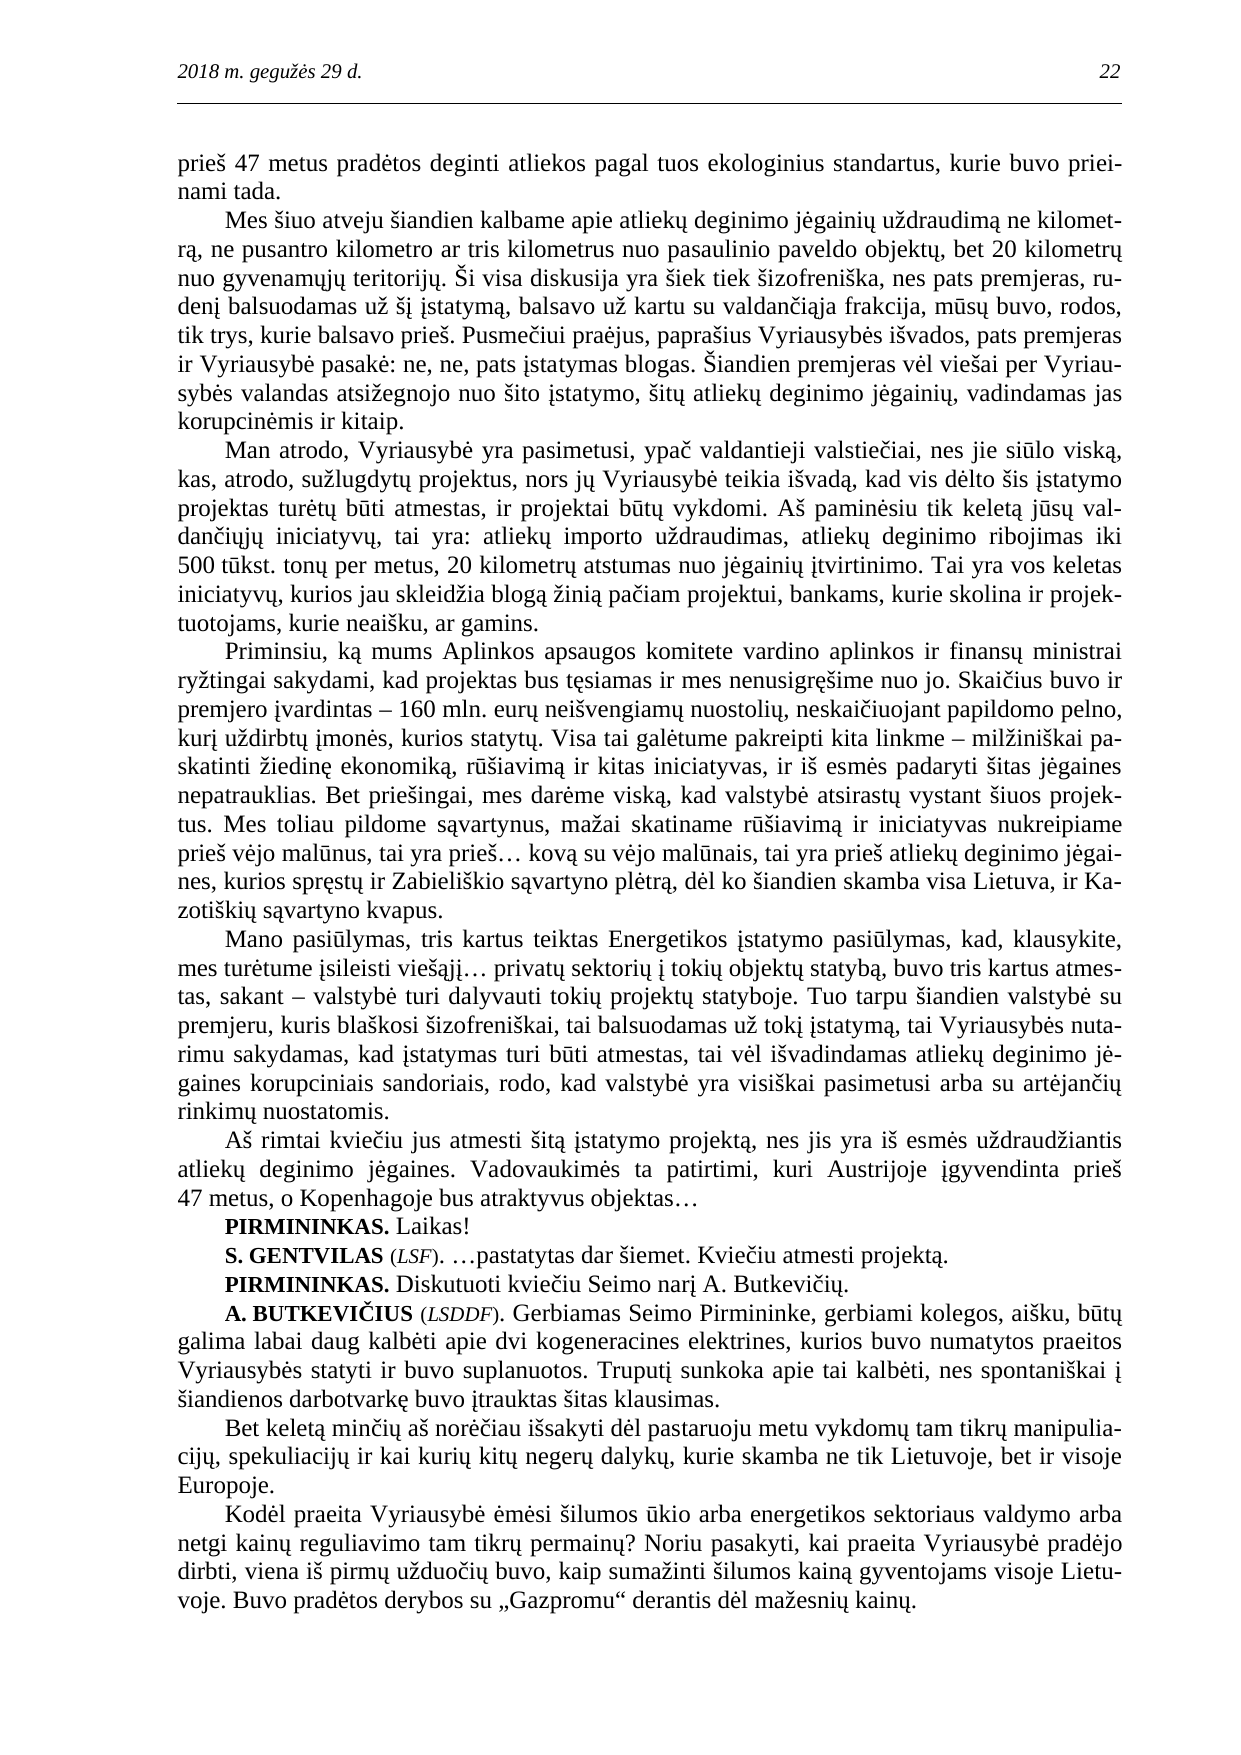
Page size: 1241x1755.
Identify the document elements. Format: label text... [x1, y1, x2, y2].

text Bet ke­le­tą min­čių aš no­rė­čiau iš­sa­ky­ti dėl pas­ta­ruo­ju me­tu vyk­do­mų tam tik­rų ma­ni­pu­lia­ci­jų, spe­ku­lia­ci­jų ir kai ku­rių ki­tų ne­ge­rų da­ly­kų, ku­rie skam­ba ne tik Lie­tu­vo­je, bet ir vi­so­je Eu­ro­po­je. [177, 1413, 1122, 1499]
text Mes šiuo at­ve­ju šian­dien kal­ba­me apie at­lie­kų de­gi­ni­mo jė­gai­nių už­drau­di­mą ne ki­lo­met­rą, ne pus­an­tro ki­lo­met­ro ar tris ki­lo­met­rus nuo pa­sau­li­nio pa­vel­do ob­jek­tų, bet 20 ki­lo­met­rų nuo gy­ve­na­mų­jų te­ri­to­ri­jų. Ši vi­sa dis­ku­si­ja yra šiek tiek ši­zo­fre­niška, nes pats prem­je­ras, ru­de­nį bal­suo­da­mas už šį įsta­ty­mą, bal­sa­vo už kar­tu su val­dan­či­ą­ja frak­ci­ja, mū­sų bu­vo, ro­dos, tik trys, ku­rie bal­sa­vo prieš. Pus­me­čiui pra­ėjus, pa­pra­šius Vy­riau­sy­bės iš­va­dos, pats prem­je­ras ir Vy­riau­sy­bė pa­sa­kė: ne, ne, pats įsta­ty­mas blo­gas. Šian­dien prem­je­ras vėl vie­šai per Vy­riau­sy­bės va­lan­das at­si­žeg­no­jo nuo ši­to įsta­ty­mo, ši­tų at­lie­kų de­gi­ni­mo jė­gai­nių, va­din­da­mas jas ko­rup­ci­nė­mis ir ki­taip. [177, 205, 1122, 435]
text PIRMININKAS. Dis­ku­tuo­ti kvie­čiu Sei­mo na­rį A. But­ke­vi­čių. [177, 1269, 1122, 1298]
text Ko­dėl pra­ei­ta Vy­riau­sy­bė ėmė­si ši­lu­mos ūkio ar­ba ener­ge­ti­kos sek­to­riaus val­dy­mo ar­ba net­gi kai­nų re­gu­lia­vi­mo tam tik­rų per­mai­nų? No­riu pa­sa­ky­ti, kai pra­ei­ta Vy­riau­sy­bė pra­dė­jo dirb­ti, vie­na iš pir­mų už­duo­čių bu­vo, kaip su­ma­žin­ti ši­lu­mos kai­ną gy­ven­to­jams vi­so­je Lie­tu­vo­je. Bu­vo pra­dė­tos de­ry­bos su „Gaz­pro­mu“ de­ran­tis dėl ma­žes­nių kai­nų. [177, 1499, 1122, 1614]
text prieš 47 me­tus pra­dė­tos de­gin­ti at­lie­kos pa­gal tuos eko­lo­gi­nius stan­dar­tus, ku­rie bu­vo pri­ei­nami ta­da. [177, 148, 1122, 205]
text Ma­no pa­siū­ly­mas, tris kar­tus teik­tas Ener­ge­ti­kos įsta­ty­mo pa­siū­ly­mas, kad, klau­sy­ki­te, mes tu­rė­tu­me įsi­leis­ti vie­šą­jį… pri­va­tų sek­to­rių į to­kių ob­jek­tų sta­ty­bą, bu­vo tris kar­tus at­mes­tas, sa­kant – vals­ty­bė tu­ri da­ly­vau­ti to­kių pro­jek­tų sta­ty­bo­je. Tuo tar­pu šian­dien vals­ty­bė su prem­je­ru, ku­ris blaš­ko­si ši­zo­fre­niškai, tai bal­suo­da­mas už to­kį įsta­ty­mą, tai Vy­riau­sy­bės nu­ta­ri­mu sa­ky­da­mas, kad įsta­ty­mas tu­ri bū­ti at­mes­tas, tai vėl iš­va­din­da­mas at­lie­kų de­gi­ni­mo jė­gai­nes ko­rup­ci­niais san­do­riais, ro­do, kad vals­ty­bė yra vi­siš­kai pa­si­me­tu­si ar­ba su ar­tė­jan­čių rin­ki­mų nuo­sta­to­mis. [177, 924, 1122, 1125]
text PIRMININKAS. Lai­kas! [177, 1211, 1122, 1240]
text Pri­min­siu, ką mums Ap­lin­kos ap­sau­gos ko­mi­te­te var­di­no ap­lin­kos ir fi­nan­sų mi­nist­rai ryž­tin­gai sa­ky­da­mi, kad pro­jek­tas bus tę­sia­mas ir mes nenu­si­grę­ši­me nuo jo. Skai­čius bu­vo ir prem­je­ro įvar­din­tas – 160 mln. eu­rų ne­iš­ven­gia­mų nuos­to­lių, ne­skai­čiuo­jant pa­pil­do­mo pel­no, ku­rį už­dirb­tų įmo­nės, ku­rios sta­ty­tų. Vi­sa tai ga­lė­tu­me pa­kreip­ti ki­ta lin­kme – mil­ži­niš­kai pa­ska­tin­ti žie­di­nę eko­no­mi­ką, rū­šia­vi­mą ir ki­tas ini­cia­ty­vas, ir iš es­mės pa­da­ry­ti ši­tas jė­gai­nes ne­pa­trauk­lias. Bet prie­šin­gai, mes da­rė­me vis­ką, kad vals­ty­bė at­si­ras­tų vys­tant šiuos pro­jek­tus. Mes to­liau pil­do­me są­var­ty­nus, ma­žai ska­ti­na­me rū­šia­vi­mą ir ini­cia­ty­vas nu­krei­pia­me prieš vė­jo ma­lū­nus, tai yra prieš… ko­vą su vė­jo ma­lū­nais, tai yra prieš at­lie­kų de­gi­ni­mo jė­gai­nes, ku­rios spręs­tų ir Za­bie­liš­kio są­var­ty­no plėt­rą, dėl ko šian­dien skam­ba vi­sa Lie­tu­va, ir Ka­zo­tiš­kių są­var­ty­no kva­pus. [177, 636, 1122, 924]
text Man at­ro­do, Vy­riau­sy­bė yra pa­si­me­tu­si, ypač val­dan­tie­ji vals­tie­čiai, nes jie siū­lo vis­ką, kas, at­ro­do, suž­lug­dy­tų pro­jek­tus, nors jų Vy­riau­sy­bė tei­kia iš­va­dą, kad vis dėl­to šis įsta­ty­mo pro­jek­tas tu­rė­tų bū­ti at­mes­tas, ir pro­jek­tai bū­tų vyk­do­mi. Aš pa­mi­nė­siu tik ke­le­tą jū­sų val­dančių­jų ini­cia­ty­vų, tai yra: at­lie­kų im­por­to už­drau­di­mas, at­lie­kų de­gi­ni­mo ri­bo­ji­mas iki 500 tūkst. to­nų per me­tus, 20 ki­lo­met­rų at­stu­mas nuo jė­gai­nių įtvir­ti­ni­mo. Tai yra vos ke­le­tas ini­cia­ty­vų, ku­rios jau sklei­džia blo­gą ži­nią pa­čiam pro­jek­tui, ban­kams, ku­rie sko­li­na ir pro­jek­tuo­to­jams, ku­rie ne­aiš­ku, ar ga­mins. [177, 435, 1122, 636]
text A. BUTKEVIČIUS (LSDDF). Ger­bia­mas Sei­mo Pir­mi­nin­ke, ger­bia­mi ko­le­gos, aiš­ku, bū­tų ga­li­ma la­bai daug kal­bė­ti apie dvi ko­ge­ne­ra­ci­nes elek­tri­nes, ku­rios bu­vo nu­ma­ty­tos pra­ei­tos Vy­riau­sy­bės sta­ty­ti ir bu­vo su­pla­nuo­tos. Tru­pu­tį sun­ko­ka apie tai kal­bė­ti, nes spon­ta­niš­kai į šian­die­nos dar­bo­tvarkę bu­vo įtrauk­tas ši­tas klau­si­mas. [177, 1298, 1122, 1413]
text Aš rim­tai kvie­čiu jus at­mes­ti ši­tą įsta­ty­mo pro­jek­tą, nes jis yra iš es­mės už­drau­džian­tis at­lie­kų de­gi­ni­mo jė­gai­nes. Va­do­vau­ki­mės ta pa­tir­ti­mi, ku­ri Aust­ri­jo­je įgy­ven­din­ta prieš 47 me­tus, o Ko­pen­ha­go­je bus at­rak­ty­vus ob­jek­tas… [177, 1125, 1122, 1211]
text S. GENTVILAS (LSF). …pa­sta­ty­tas dar šie­met. Kvie­čiu at­mes­ti pro­jek­tą. [177, 1240, 1122, 1269]
